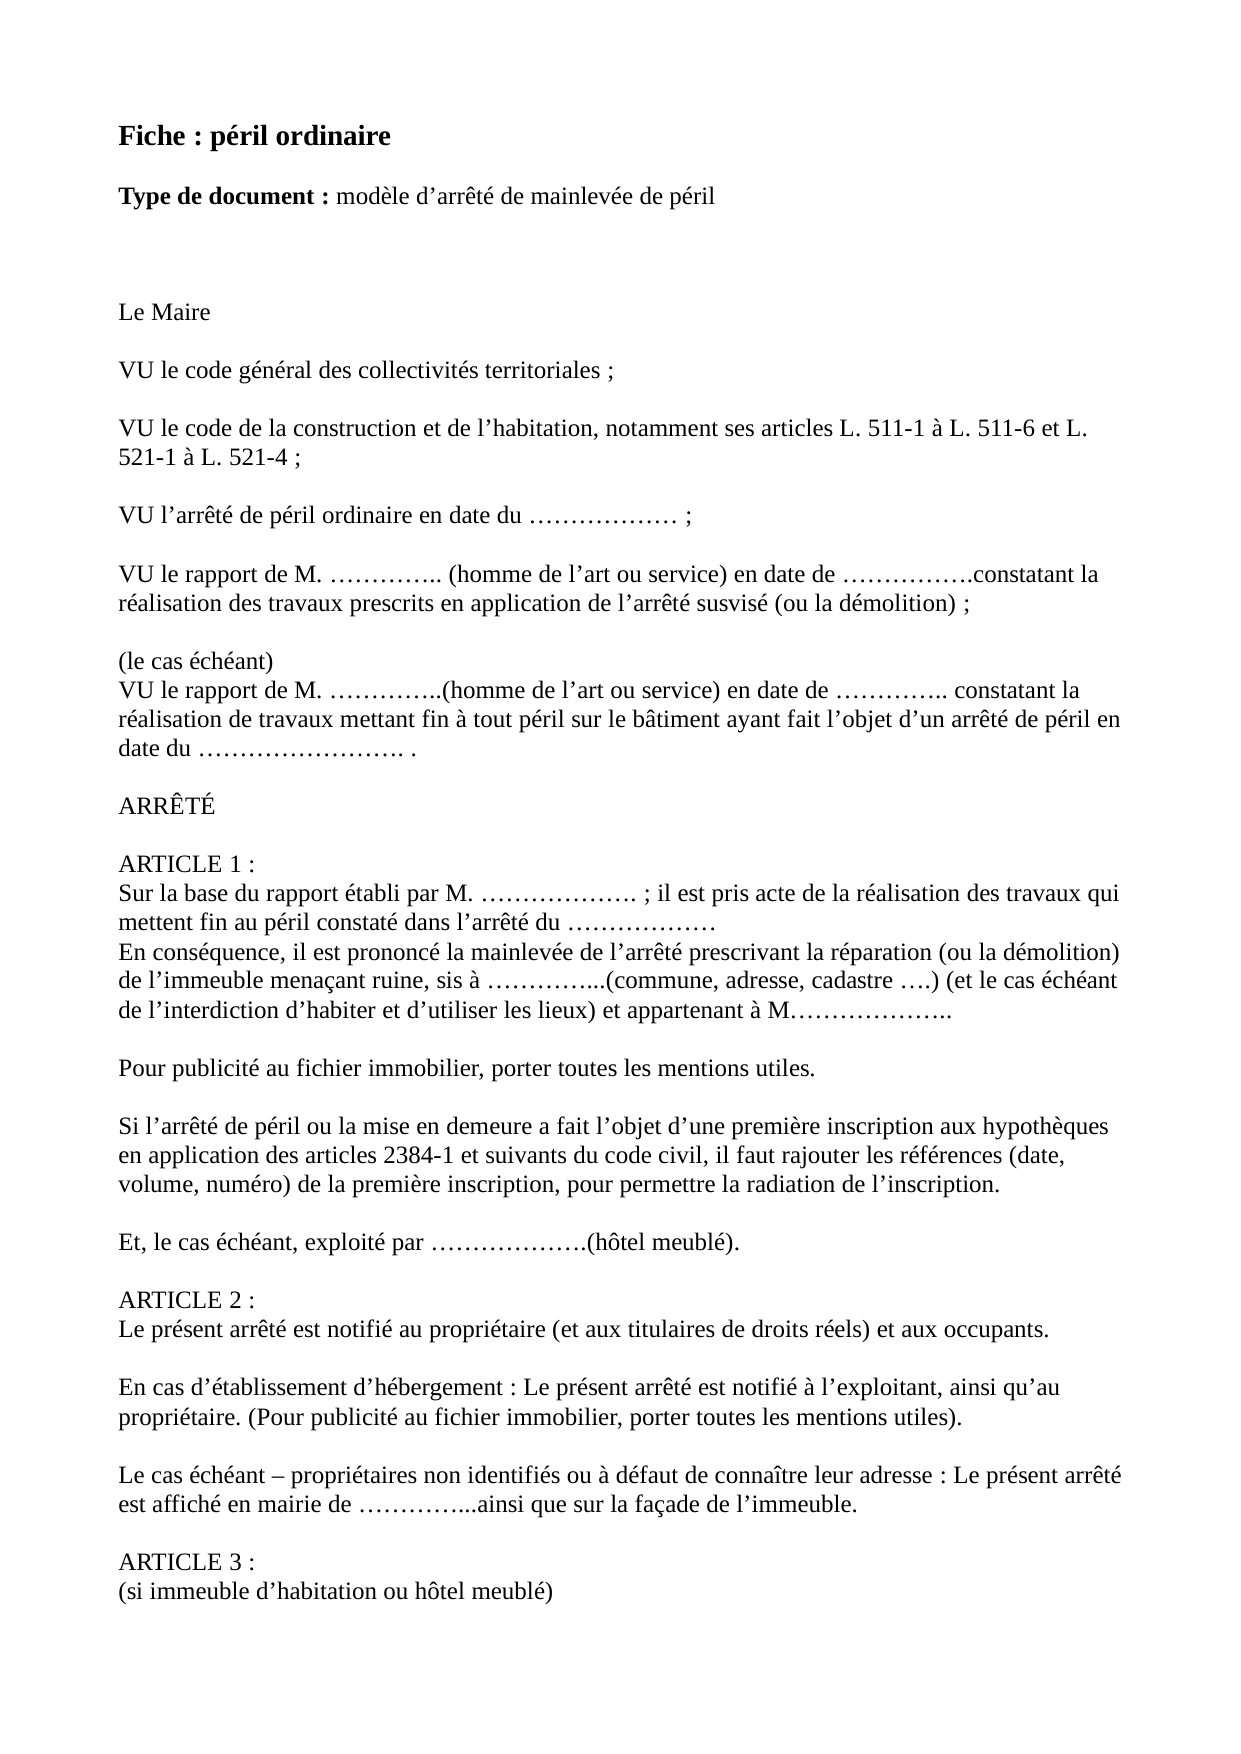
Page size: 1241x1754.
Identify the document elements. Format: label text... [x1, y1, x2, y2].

text Pour publicité au fichier immobilier, porter toutes les mentions utiles. [118, 1053, 1122, 1082]
text (si immeuble d’habitation ou hôtel meublé) [118, 1576, 1122, 1605]
text VU le rapport de M. …………..(homme de l’art ou service) en date de ………….. constatant la réalisation de travaux mettant fin à tout péril sur le bâtiment ayant fait l’objet d’un arrêté de péril en date du ……………………. . [118, 675, 1122, 762]
text ARTICLE 1 : [118, 849, 1122, 878]
text ARTICLE 2 : [118, 1285, 1122, 1314]
text VU le code de la construction et de l’habitation, notamment ses articles L. 511-1 à L. 511-6 et L. 521-1 à L. 521-4 ; [118, 413, 1122, 471]
text En conséquence, il est prononcé la mainlevée de l’arrêté prescrivant la réparation (ou la démolition) de l’immeuble menaçant ruine, sis à …………...(commune, adresse, cadastre ….) (et le cas échéant de l’interdiction d’habiter et d’utiliser les lieux) et appartenant à M……………….. [118, 936, 1122, 1023]
text VU le code général des collectivités territoriales ; [118, 355, 1122, 384]
text Type de document : modèle d’arrêté de mainlevée de péril [118, 181, 1122, 210]
text VU le rapport de M. ………….. (homme de l’art ou service) en date de …………….constatant la réalisation des travaux prescrits en application de l’arrêté susvisé (ou la démolition) ; [118, 558, 1122, 617]
text VU l’arrêté de péril ordinaire en date du ……………… ; [118, 500, 1122, 529]
text Fiche : péril ordinaire [118, 118, 1122, 152]
text Si l’arrêté de péril ou la mise en demeure a fait l’objet d’une première inscription aux hypothèques en application des articles 2384-1 et suivants du code civil, il faut rajouter les références (date, volume, numéro) de la première inscription, pour permettre la radiation de l’inscription. [118, 1111, 1122, 1198]
text Et, le cas échéant, exploité par ……………….(hôtel meublé). [118, 1227, 1122, 1256]
text (le cas échéant) [118, 646, 1122, 675]
text Le Maire [118, 297, 1122, 326]
text Le présent arrêté est notifié au propriétaire (et aux titulaires de droits réels) et aux occupants. [118, 1314, 1122, 1343]
text Le cas échéant – propriétaires non identifiés ou à défaut de connaître leur adresse : Le présent arrêté est affiché en mairie de …………...ainsi que sur la façade de l’immeuble. [118, 1459, 1122, 1518]
text ARRÊTÉ [118, 791, 1122, 820]
text ARTICLE 3 : [118, 1547, 1122, 1576]
text En cas d’établissement d’hébergement : Le présent arrêté est notifié à l’exploitant, ainsi qu’au propriétaire. (Pour publicité au fichier immobilier, porter toutes les mentions utiles). [118, 1372, 1122, 1430]
text Sur la base du rapport établi par M. ………………. ; il est pris acte de la réalisation des travaux qui mettent fin au péril constaté dans l’arrêté du ……………… [118, 878, 1122, 936]
